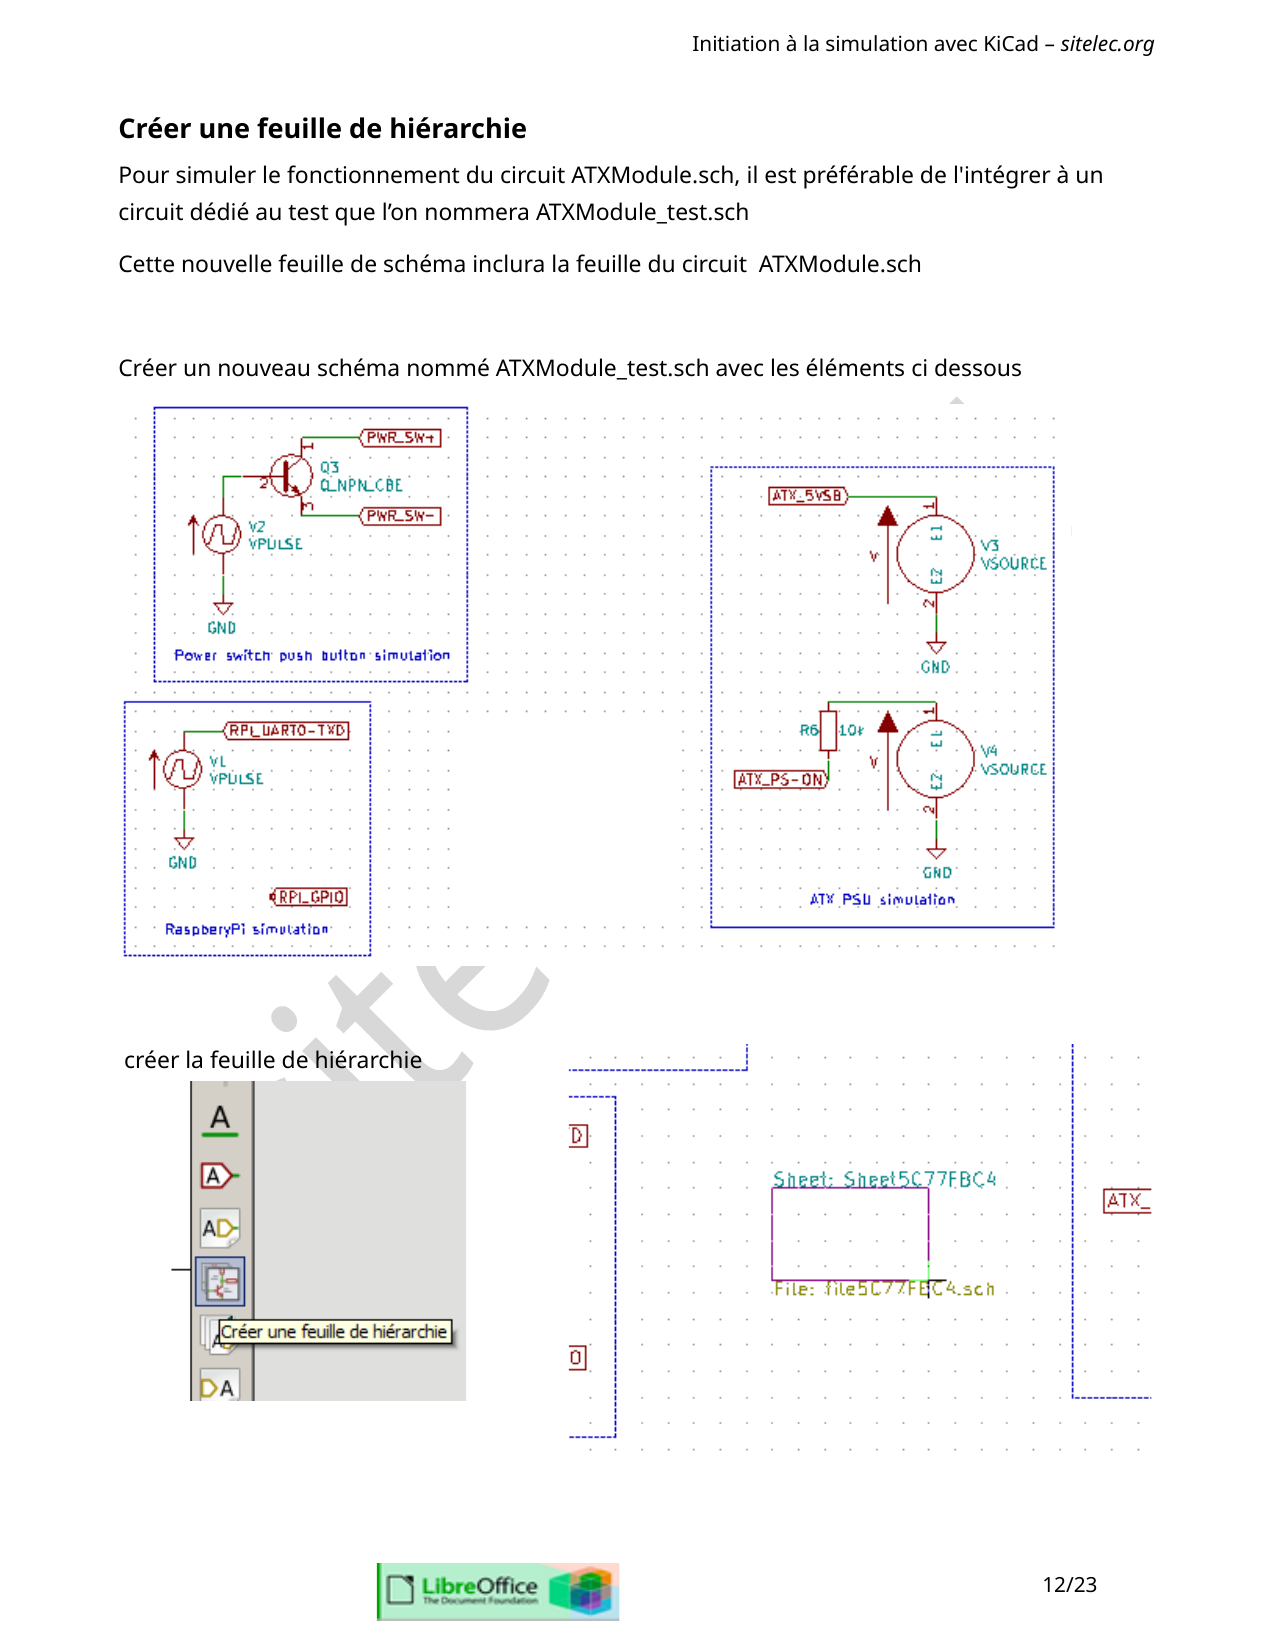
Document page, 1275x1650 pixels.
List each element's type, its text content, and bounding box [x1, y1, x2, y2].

picture [118, 404, 1072, 966]
text Créer un nouveau schéma nommé ATXModule_test.sch avec les éléments ci dessous [118, 352, 1157, 384]
table_header créer la feuille de hiérarchie [118, 1038, 484, 1473]
text Cette nouvelle feuille de schéma inclura la feuille du circuit ATXModule.sch [118, 248, 1157, 279]
table_header [484, 1038, 1157, 1473]
picture [376, 1563, 620, 1621]
subtitle Créer une feuille de hiérarchie [118, 109, 1157, 146]
text Pour simuler le fonctionnement du circuit ATXModule.sch, il est préférable de l'intégrer à un circuit dédié au test que l’on nommera ATXModule_test.sch [118, 159, 1157, 227]
picture [568, 1044, 1152, 1468]
picture [123, 1081, 467, 1401]
